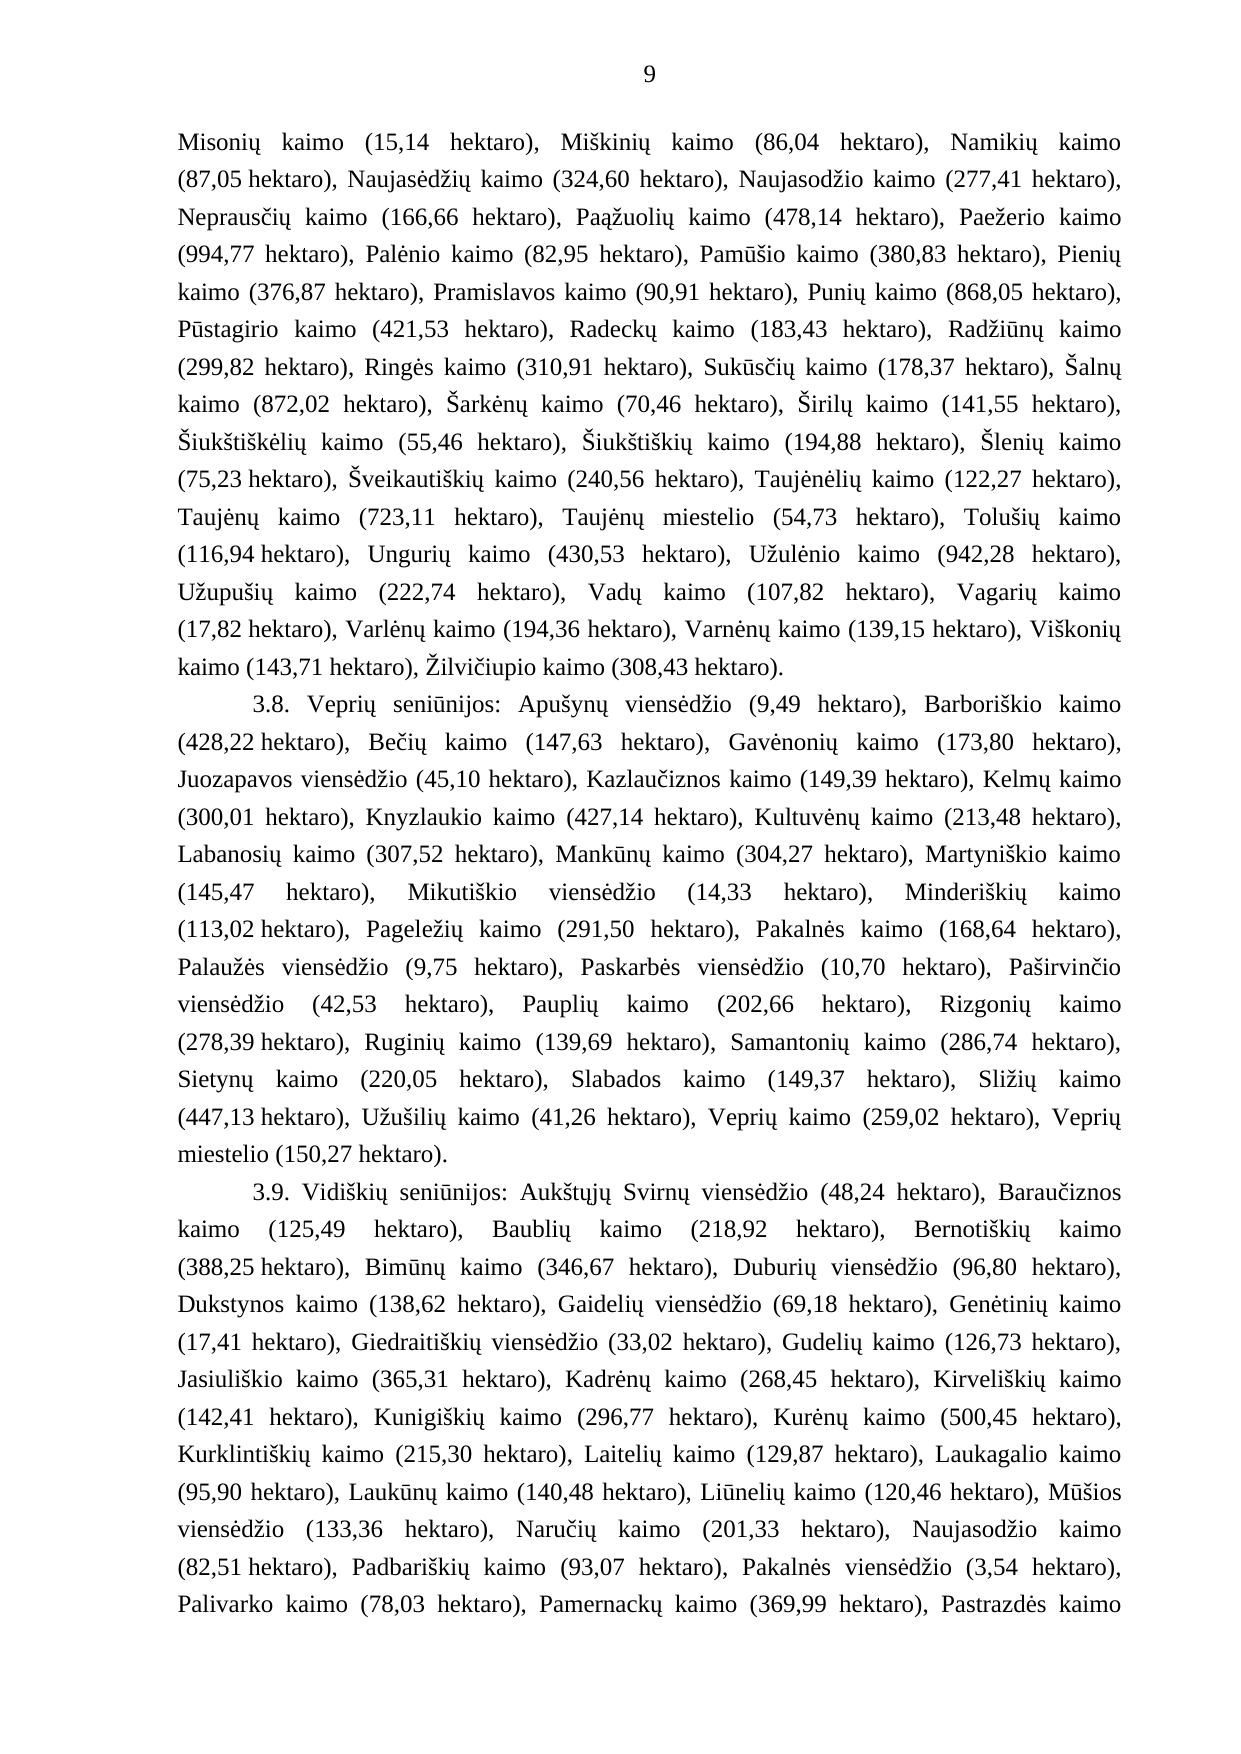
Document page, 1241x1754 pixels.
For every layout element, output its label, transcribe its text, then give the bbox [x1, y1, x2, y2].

text 3.8. Veprių seniūnijos: Apušynų viensėdžio (9,49 hektaro), Barboriškio kaimo (428,22 hektaro), Bečių kaimo (147,63 hektaro), Gavėnonių kaimo (173,80 hektaro), Juozapavos viensėdžio (45,10 hektaro), Kazlaučiznos kaimo (149,39 hektaro), Kelmų kaimo (300,01 hektaro), Knyzlaukio kaimo (427,14 hektaro), Kultuvėnų kaimo (213,48 hektaro), Labanosių kaimo (307,52 hektaro), Mankūnų kaimo (304,27 hektaro), Martyniškio kaimo (145,47 hektaro), Mikutiškio viensėdžio (14,33 hektaro), Minderiškių kaimo (113,02 hektaro), Pageležių kaimo (291,50 hektaro), Pakalnės kaimo (168,64 hektaro), Palaužės viensėdžio (9,75 hektaro), Paskarbės viensėdžio (10,70 hektaro), Paširvinčio viensėdžio (42,53 hektaro), Pauplių kaimo (202,66 hektaro), Rizgonių kaimo (278,39 hektaro), Ruginių kaimo (139,69 hektaro), Samantonių kaimo (286,74 hektaro), Sietynų kaimo (220,05 hektaro), Slabados kaimo (149,37 hektaro), Sližių kaimo (447,13 hektaro), Užušilių kaimo (41,26 hektaro), Veprių kaimo (259,02 hektaro), Veprių miestelio (150,27 hektaro). [177, 681, 1122, 1168]
text 3.9. Vidiškių seniūnijos: Aukštųjų Svirnų viensėdžio (48,24 hektaro), Baraučiznos kaimo (125,49 hektaro), Baublių kaimo (218,92 hektaro), Bernotiškių kaimo (388,25 hektaro), Bimūnų kaimo (346,67 hektaro), Duburių viensėdžio (96,80 hektaro), Dukstynos kaimo (138,62 hektaro), Gaidelių viensėdžio (69,18 hektaro), Genėtinių kaimo (17,41 hektaro), Giedraitiškių viensėdžio (33,02 hektaro), Gudelių kaimo (126,73 hektaro), Jasiuliškio kaimo (365,31 hektaro), Kadrėnų kaimo (268,45 hektaro), Kirveliškių kaimo (142,41 hektaro), Kunigiškių kaimo (296,77 hektaro), Kurėnų kaimo (500,45 hektaro), Kurklintiškių kaimo (215,30 hektaro), Laitelių kaimo (129,87 hektaro), Laukagalio kaimo (95,90 hektaro), Laukūnų kaimo (140,48 hektaro), Liūnelių kaimo (120,46 hektaro), Mūšios viensėdžio (133,36 hektaro), Naručių kaimo (201,33 hektaro), Naujasodžio kaimo (82,51 hektaro), Padbariškių kaimo (93,07 hektaro), Pakalnės viensėdžio (3,54 hektaro), Palivarko kaimo (78,03 hektaro), Pamernackų kaimo (369,99 hektaro), Pastrazdės kaimo [177, 1168, 1122, 1618]
text Misonių kaimo (15,14 hektaro), Miškinių kaimo (86,04 hektaro), Namikių kaimo (87,05 hektaro), Naujasėdžių kaimo (324,60 hektaro), Naujasodžio kaimo (277,41 hektaro), Neprausčių kaimo (166,66 hektaro), Paąžuolių kaimo (478,14 hektaro), Paežerio kaimo (994,77 hektaro), Palėnio kaimo (82,95 hektaro), Pamūšio kaimo (380,83 hektaro), Pienių kaimo (376,87 hektaro), Pramislavos kaimo (90,91 hektaro), Punių kaimo (868,05 hektaro), Pūstagirio kaimo (421,53 hektaro), Radeckų kaimo (183,43 hektaro), Radžiūnų kaimo (299,82 hektaro), Ringės kaimo (310,91 hektaro), Sukūsčių kaimo (178,37 hektaro), Šalnų kaimo (872,02 hektaro), Šarkėnų kaimo (70,46 hektaro), Širilų kaimo (141,55 hektaro), Šiukštiškėlių kaimo (55,46 hektaro), Šiukštiškių kaimo (194,88 hektaro), Šlenių kaimo (75,23 hektaro), Šveikautiškių kaimo (240,56 hektaro), Taujėnėlių kaimo (122,27 hektaro), Taujėnų kaimo (723,11 hektaro), Taujėnų miestelio (54,73 hektaro), Tolušių kaimo (116,94 hektaro), Ungurių kaimo (430,53 hektaro), Užulėnio kaimo (942,28 hektaro), Užupušių kaimo (222,74 hektaro), Vadų kaimo (107,82 hektaro), Vagarių kaimo (17,82 hektaro), Varlėnų kaimo (194,36 hektaro), Varnėnų kaimo (139,15 hektaro), Viškonių kaimo (143,71 hektaro), Žilvičiupio kaimo (308,43 hektaro). [177, 118, 1122, 681]
